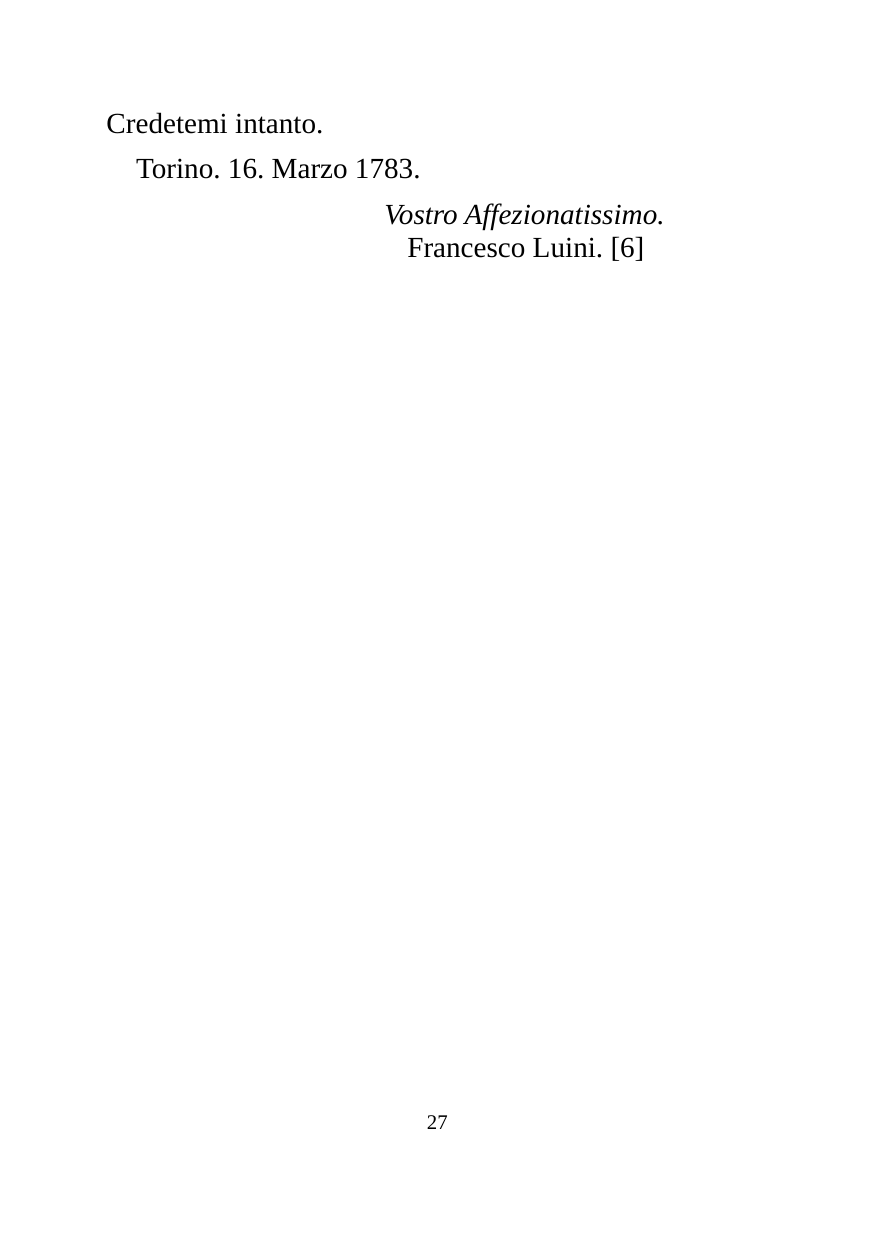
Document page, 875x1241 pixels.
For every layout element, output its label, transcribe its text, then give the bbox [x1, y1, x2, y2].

text Torino. 16. Marzo 1783. [106, 152, 768, 185]
text Credetemi intanto. [106, 106, 768, 140]
text Vostro Affezionatissimo. Francesco Luini. [6] [283, 197, 768, 264]
